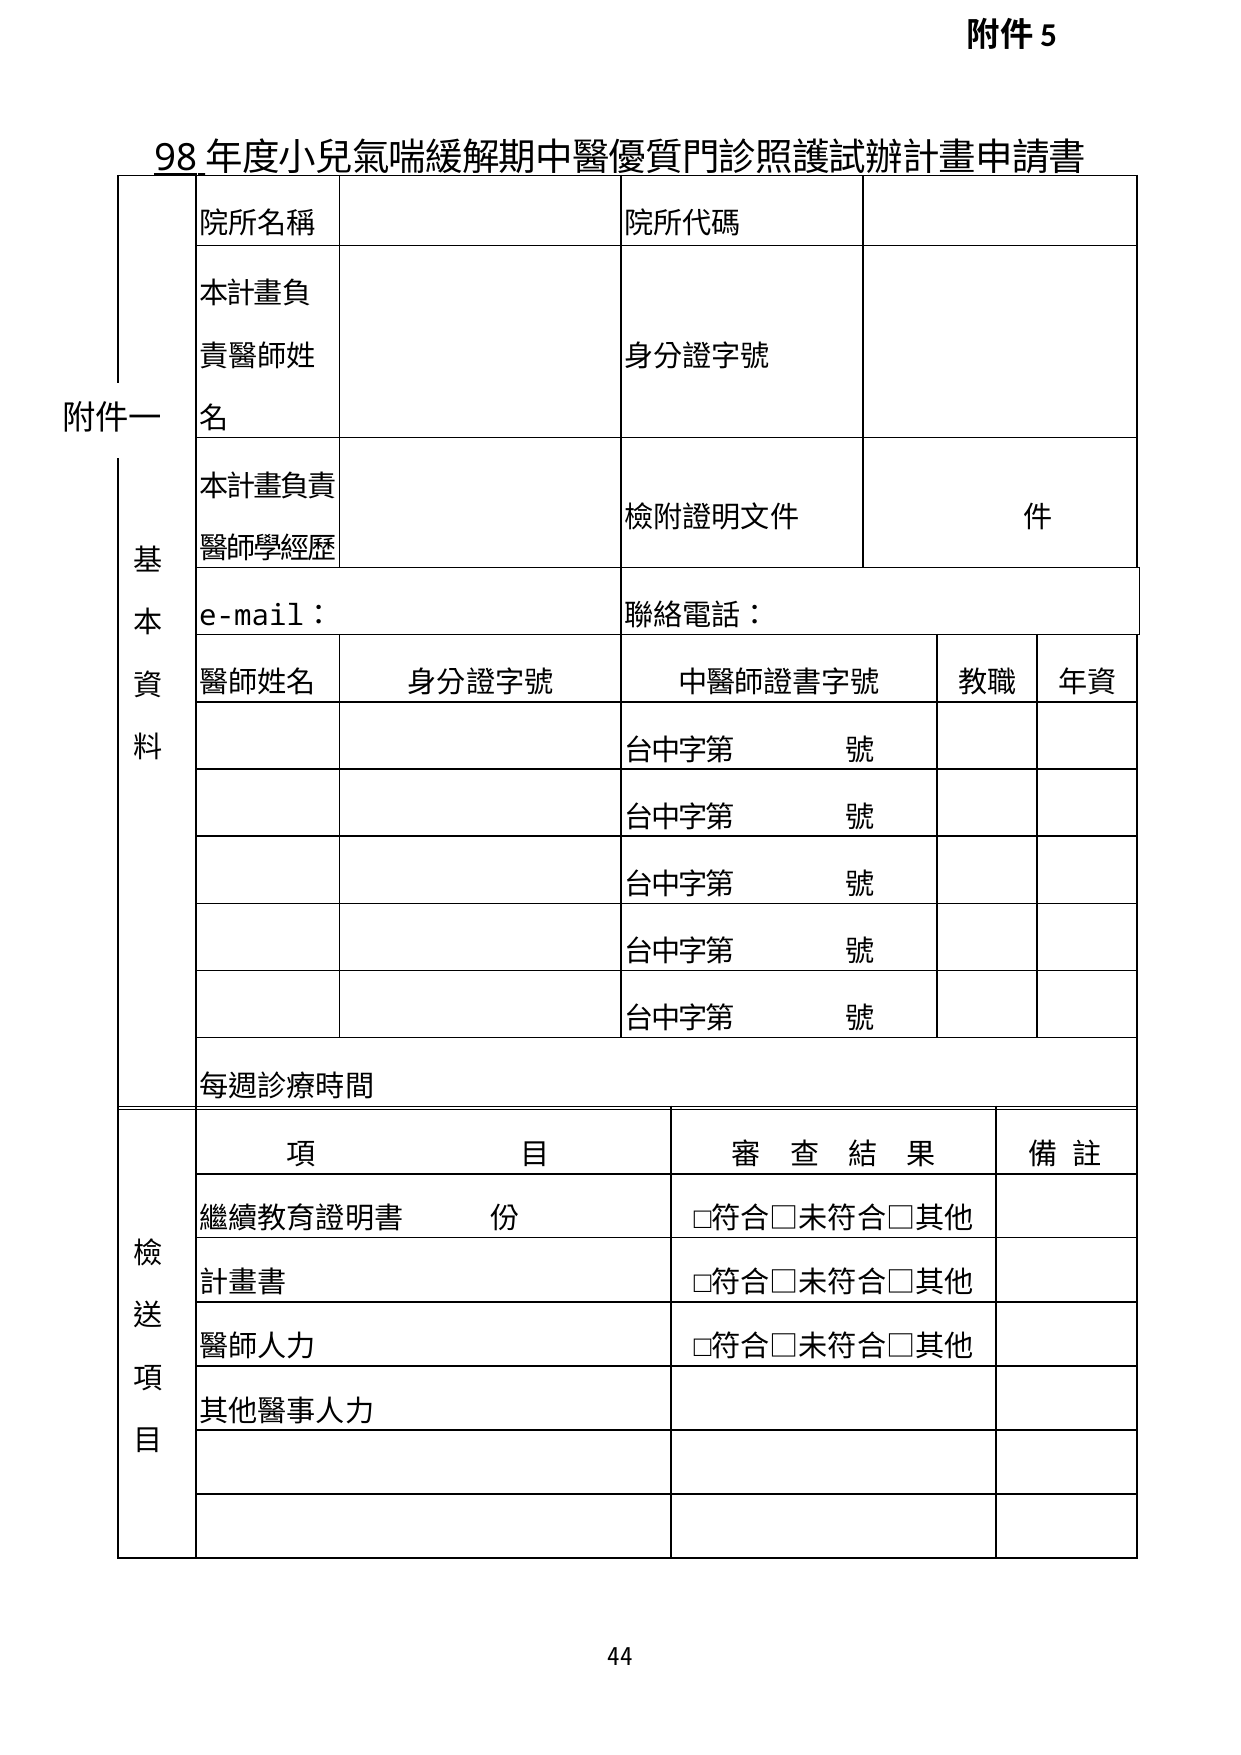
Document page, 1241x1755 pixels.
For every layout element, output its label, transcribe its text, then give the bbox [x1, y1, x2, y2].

table_cell [864, 246, 1136, 437]
table_cell [340, 703, 620, 768]
table_cell 中醫師證書字號 [622, 635, 936, 701]
table_cell 件 [864, 438, 1136, 567]
table_cell [197, 904, 339, 970]
text 98年度小兒氣喘緩解期中醫優質門診照護試辦計畫申請書 [118, 112, 1122, 175]
table_cell [1038, 770, 1136, 835]
table_cell 本計畫負責醫師姓名 [197, 246, 339, 437]
table_cell 台中字第 號 [622, 904, 936, 970]
table_cell [672, 1367, 995, 1429]
table_cell [672, 1431, 995, 1493]
table_cell [672, 1495, 995, 1557]
table_cell 聯絡電話： [622, 568, 1139, 634]
table_cell [197, 770, 339, 835]
table_cell 審 查 結 果 [672, 1110, 995, 1173]
table_cell [938, 837, 1036, 902]
table_cell 教職 [938, 635, 1036, 701]
table_cell 醫師人力 [197, 1303, 670, 1365]
table_cell [340, 971, 620, 1037]
table_cell [197, 703, 339, 768]
table_header [864, 176, 1136, 245]
table_cell [997, 1431, 1136, 1493]
table_cell □符合□未符合□其他 [672, 1303, 995, 1365]
table_cell 計畫書 [197, 1238, 670, 1301]
table_cell [1038, 703, 1136, 768]
table_cell 台中字第 號 [622, 770, 936, 835]
table_cell 年資 [1038, 635, 1136, 701]
table_header 基本資料 [937, 0, 1087, 78]
table_cell 身分證字號 [340, 635, 620, 701]
table_cell 繼續教育證明書 份 [197, 1175, 670, 1237]
table_cell [938, 770, 1036, 835]
table_cell [197, 837, 339, 902]
table_cell [1038, 904, 1136, 970]
table_header 院所代碼 [622, 176, 862, 245]
table_cell [340, 438, 620, 567]
table_cell □符合□未符合□其他 [672, 1175, 995, 1237]
table_cell □符合□未符合□其他 [672, 1238, 995, 1301]
table_cell 其他醫事人力 [197, 1367, 670, 1429]
table_cell [997, 1367, 1136, 1429]
table_cell 檢送項目 [119, 1110, 195, 1557]
table_cell [997, 1495, 1136, 1557]
table_cell [938, 703, 1036, 768]
table_cell 醫師姓名 [197, 635, 339, 701]
table_cell 身分證字號 [622, 246, 862, 437]
table_cell 檢附證明文件 [622, 438, 862, 567]
text [106, 0, 231, 56]
table_cell 備 註 [997, 1110, 1136, 1173]
table_cell [997, 1238, 1136, 1301]
table_cell [197, 1431, 670, 1493]
table_cell [1038, 837, 1136, 902]
table_cell [938, 971, 1036, 1037]
table_cell [340, 837, 620, 902]
table_cell 每週診療時間 [197, 1038, 1136, 1106]
table_cell [340, 770, 620, 835]
table_header 院所名稱 [197, 176, 339, 245]
table_cell 台中字第 號 [622, 837, 936, 902]
table_cell [1038, 971, 1136, 1037]
table_header 基本資料 [47, 176, 195, 1106]
table_cell 本計畫負責醫師學經歷 [197, 438, 339, 567]
table_cell [197, 971, 339, 1037]
table_cell [340, 904, 620, 970]
table_cell e-mail： [197, 568, 620, 634]
table_cell 台中字第 號 [622, 703, 936, 768]
table_cell [340, 246, 620, 437]
table_cell 台中字第 號 [622, 971, 936, 1037]
table_cell 項 目 [197, 1110, 670, 1173]
table_cell [997, 1175, 1136, 1237]
table_cell [197, 1495, 670, 1557]
table_cell [938, 904, 1036, 970]
table_header [340, 176, 620, 245]
table_cell [997, 1303, 1136, 1365]
